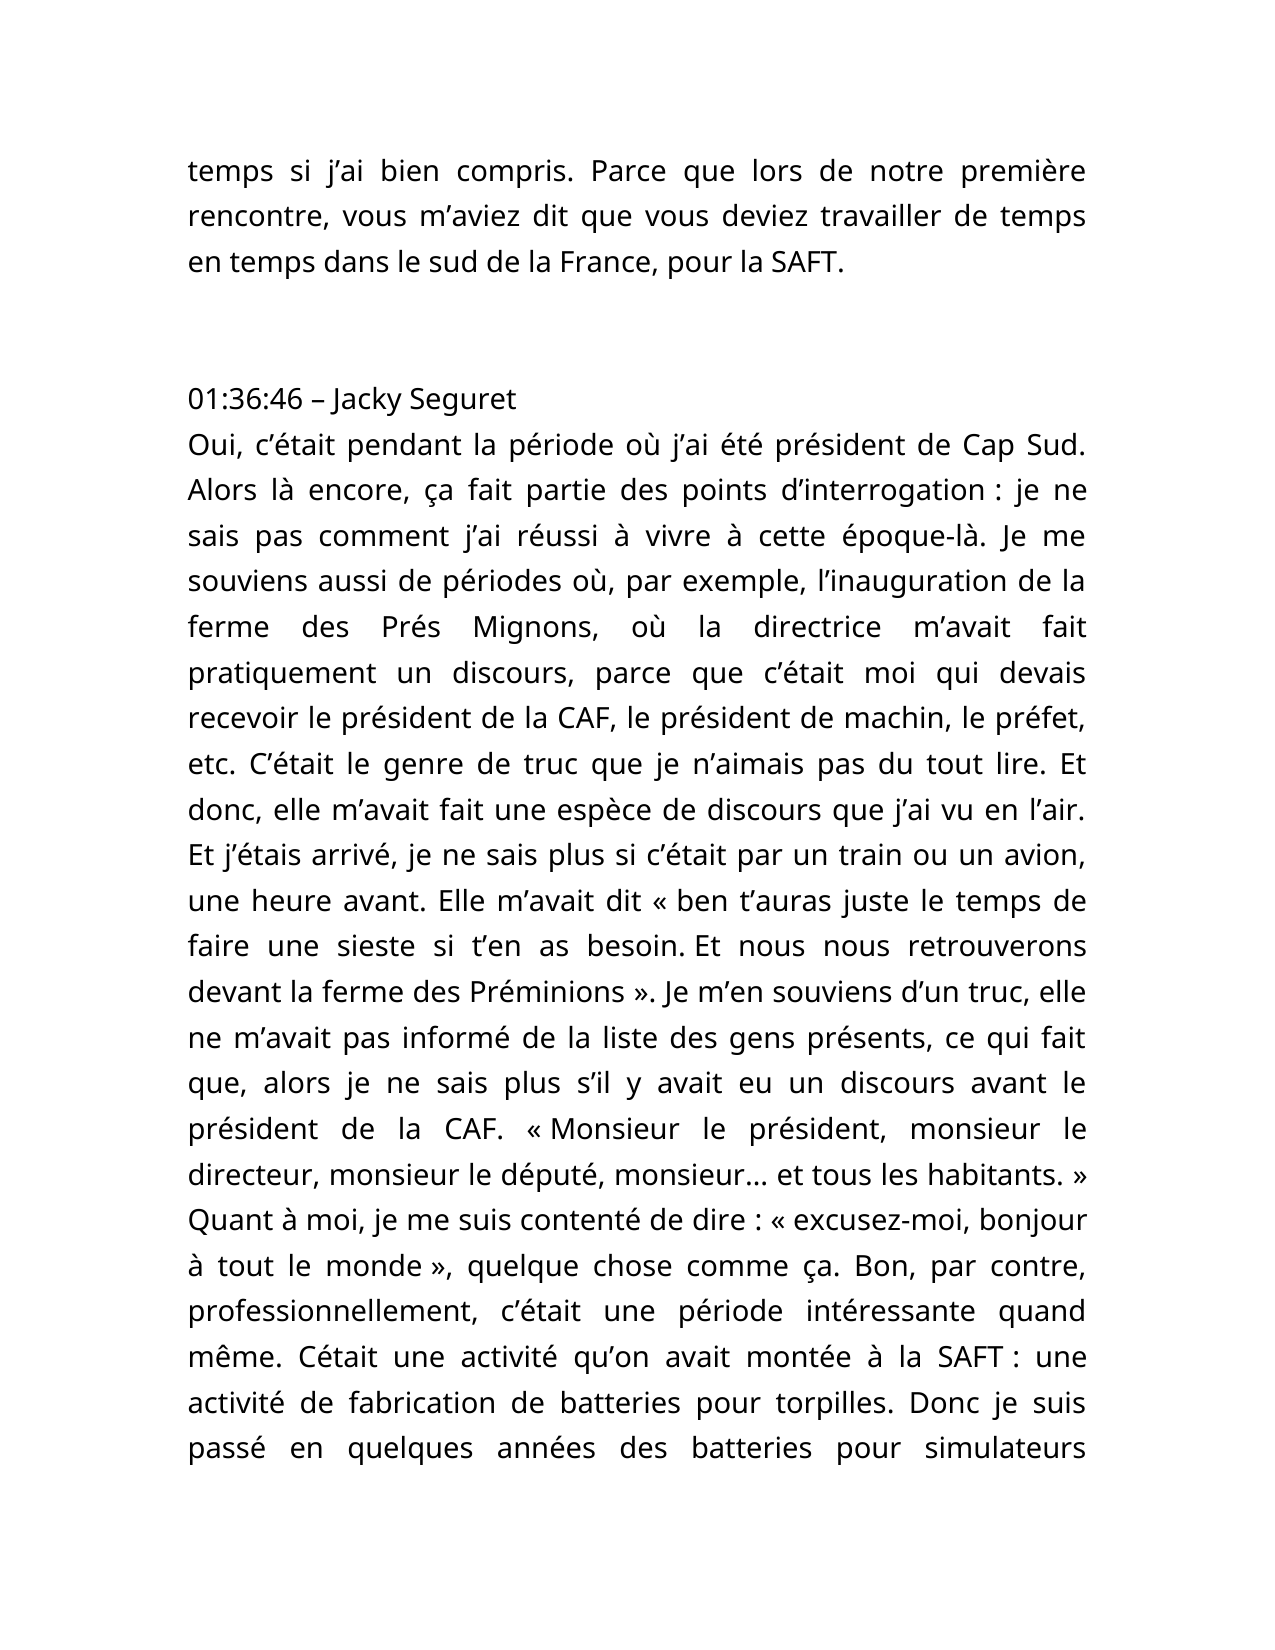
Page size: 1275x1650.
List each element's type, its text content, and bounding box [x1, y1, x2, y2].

text Oui, c’était pendant la période où j’ai été président de Cap Sud. Alors là encore, ça fait partie des points d’interrogation : je ne sais pas comment j’ai réussi à vivre à cette époque-là. Je me souviens aussi de périodes où, par exemple, l’inauguration de la ferme des Prés Mignons, où la directrice m’avait fait pratiquement un discours, parce que c’était moi qui devais recevoir le président de la CAF, le président de machin, le préfet, etc. C’était le genre de truc que je n’aimais pas du tout lire. Et donc, elle m’avait fait une espèce de discours que j’ai vu en l’air. Et j’étais arrivé, je ne sais plus si c’était par un train ou un avion, une heure avant. Elle m’avait dit « ben t’auras juste le temps de faire une sieste si t’en as besoin. Et nous nous retrouverons devant la ferme des Préminions ». Je m’en souviens d’un truc, elle ne m’avait pas informé de la liste des gens présents, ce qui fait que, alors je ne sais plus s’il y avait eu un discours avant le président de la CAF. « Monsieur le président, monsieur le directeur, monsieur le député, monsieur… et tous les habitants. » Quant à moi, je me suis contenté de dire : « excusez-moi, bonjour à tout le monde », quelque chose comme ça. Bon, par contre, professionnellement, c’était une période intéressante quand même. Cétait une activité qu’on avait montée à la SAFT : une activité de fabrication de batteries pour torpilles. Donc je suis passé en quelques années des batteries pour simulateurs [187, 424, 1087, 1467]
text 01:36:46 – Jacky Seguret [187, 378, 1087, 418]
text temps si j’ai bien compris. Parce que lors de notre première rencontre, vous m’aviez dit que vous deviez travailler de temps en temps dans le sud de la France, pour la SAFT. [187, 150, 1087, 281]
